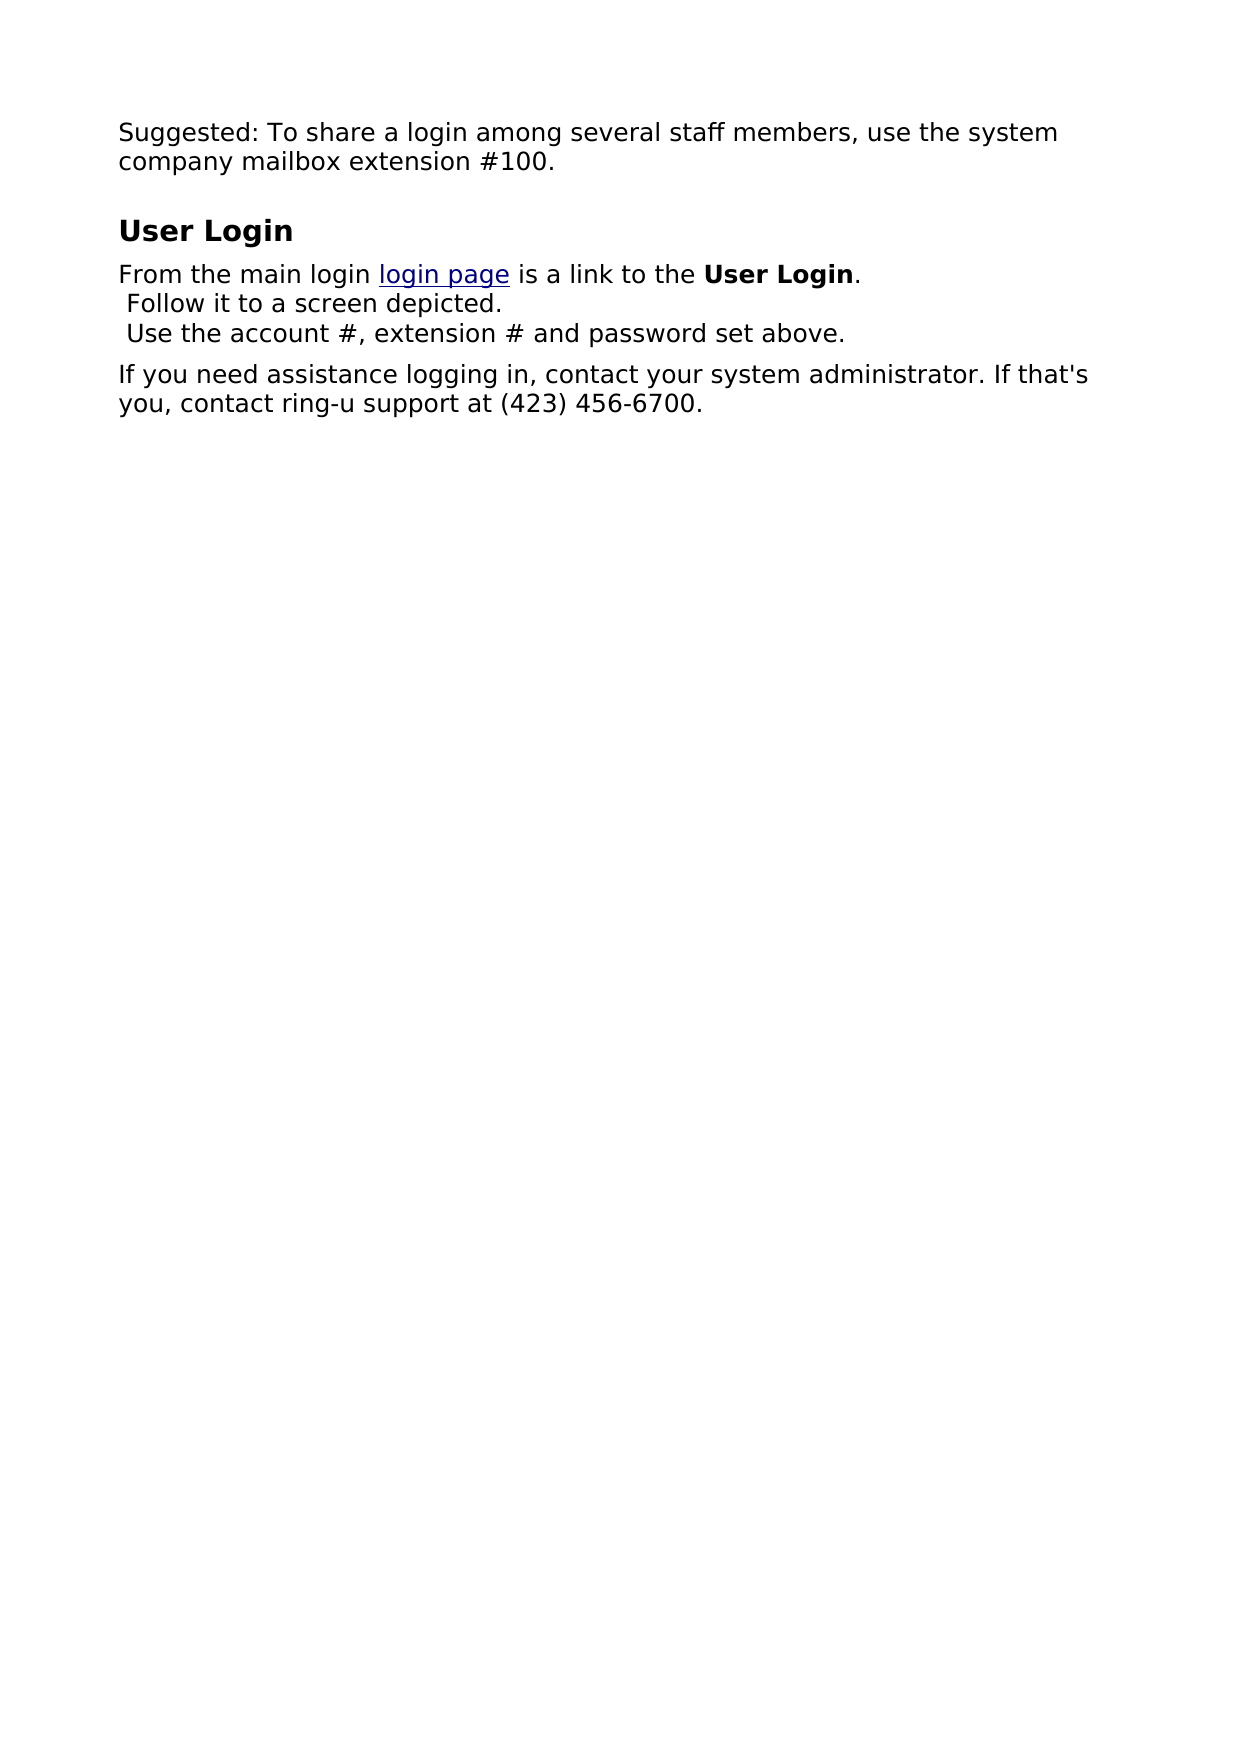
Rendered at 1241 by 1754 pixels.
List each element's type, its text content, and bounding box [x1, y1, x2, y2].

text Suggested: To share a login among several staff members, use the system company mailbox extension #100. [118, 118, 1122, 176]
text If you need assistance logging in, contact your system administrator. If that's you, contact ring-u support at (423) 456-6700. [118, 360, 1122, 419]
subtitle User Login [118, 214, 1122, 248]
text From the main login login page is a link to the User Login. Follow it to a screen depicted. Use the account #, extension # and password set above. [118, 260, 1122, 348]
